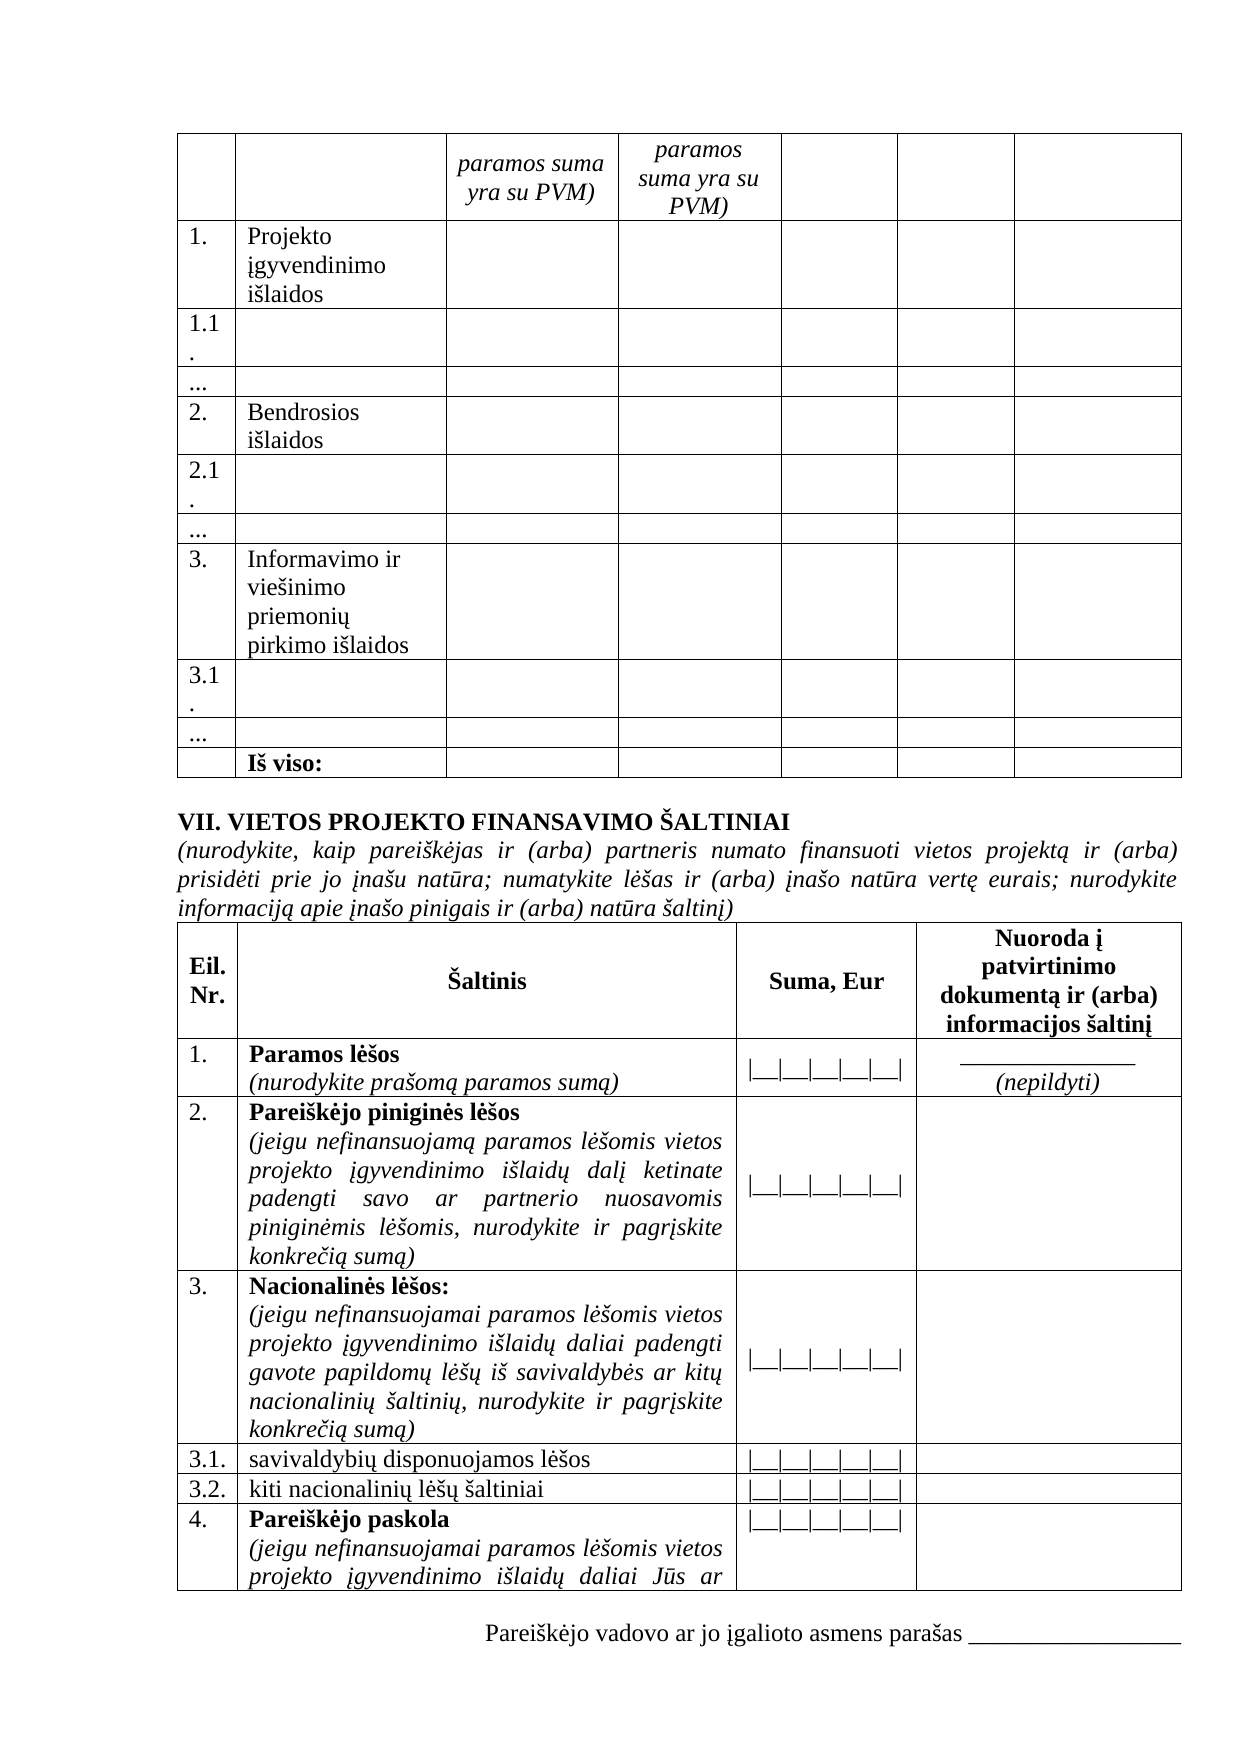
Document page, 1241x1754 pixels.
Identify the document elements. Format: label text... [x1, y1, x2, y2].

table_cell [782, 367, 897, 396]
table_header Nuoroda į patvirtinimo dokumentą ir (arba) informacijos šaltinį [917, 923, 1181, 1038]
table_cell |__|__|__|__|__| [737, 1444, 916, 1473]
table_cell [1015, 718, 1181, 747]
table_header [898, 134, 1014, 220]
table_cell [898, 367, 1014, 396]
table_header [178, 134, 235, 220]
table_cell 3.1. [178, 660, 235, 717]
table_cell [619, 748, 781, 777]
table_cell [619, 544, 781, 659]
table_cell Pareiškėjo piniginės lėšos (jeigu nefinansuojamą paramos lėšomis vietos projekto įgyvendinimo išlaidų dalį ketinate padengti savo ar partnerio nuosavomis piniginėmis lėšomis, nurodykite ir pagrįskite konkrečią sumą) [238, 1097, 736, 1270]
table_cell [447, 455, 618, 513]
table_cell [447, 748, 618, 777]
table_cell [898, 660, 1014, 717]
table_cell [782, 544, 897, 659]
table_cell Paramos lėšos (nurodykite prašomą paramos sumą) [238, 1039, 736, 1096]
table_cell |__|__|__|__|__| [737, 1271, 916, 1443]
table_cell [619, 309, 781, 366]
table_cell |__|__|__|__|__| [737, 1039, 916, 1096]
table_cell [1015, 367, 1181, 396]
table_cell [236, 455, 446, 513]
table_cell [898, 309, 1014, 366]
table_cell [619, 718, 781, 747]
table_cell [898, 544, 1014, 659]
table_header Eil. Nr. [178, 923, 237, 1038]
table_cell [917, 1271, 1181, 1443]
table_cell ... [178, 718, 235, 747]
table_cell [619, 455, 781, 513]
table_cell ______________ (nepildyti) [917, 1039, 1181, 1096]
table_cell [917, 1474, 1181, 1503]
table_cell [898, 221, 1014, 307]
table_cell [917, 1444, 1181, 1473]
table_header paramos suma yra su PVM) [447, 134, 618, 220]
table_cell [898, 748, 1014, 777]
table_cell savivaldybių disponuojamos lėšos [238, 1444, 736, 1473]
table_cell [619, 397, 781, 454]
table_cell Projekto įgyvendinimo išlaidos [236, 221, 446, 307]
table_cell Iš viso: [236, 748, 446, 777]
table_cell [447, 309, 618, 366]
table_header [782, 134, 897, 220]
table_cell [1015, 660, 1181, 717]
table_cell [898, 455, 1014, 513]
table_cell [1015, 544, 1181, 659]
table_cell |__|__|__|__|__| [737, 1097, 916, 1270]
table_cell ... [178, 514, 235, 543]
table_cell 1. [178, 221, 235, 307]
table_cell [782, 514, 897, 543]
table_cell [782, 221, 897, 307]
table_cell [236, 309, 446, 366]
table_cell [898, 718, 1014, 747]
table_cell |__|__|__|__|__| [737, 1504, 916, 1590]
table_cell 1.1. [178, 309, 235, 366]
table_cell [1015, 514, 1181, 543]
table_cell [447, 660, 618, 717]
table_cell [236, 718, 446, 747]
table_cell [619, 221, 781, 307]
text (nurodykite, kaip pareiškėjas ir (arba) partneris numato finansuoti vietos projektą ir (arba) prisidėti prie jo įnašu natūra; numatykite lėšas ir (arba) įnašo natūra vertę eurais; nurodykite informaciją apie įnašo pinigais ir (arba) natūra šaltinį) [177, 835, 1181, 922]
table_cell ... [178, 367, 235, 396]
table_cell [236, 514, 446, 543]
table_cell 4. [178, 1504, 237, 1590]
table_cell 2. [178, 1097, 237, 1270]
table_cell 3. [178, 1271, 237, 1443]
table_cell [447, 544, 618, 659]
table_header paramos suma yra su PVM) [619, 134, 781, 220]
table_cell [236, 367, 446, 396]
table_cell [447, 514, 618, 543]
table_cell [447, 718, 618, 747]
table_cell [1015, 221, 1181, 307]
table_cell [898, 397, 1014, 454]
table_cell [1015, 397, 1181, 454]
table_cell kiti nacionalinių lėšų šaltiniai [238, 1474, 736, 1503]
table_cell [1015, 748, 1181, 777]
table_cell 3.2. [178, 1474, 237, 1503]
table_cell [178, 748, 235, 777]
table_cell 2. [178, 397, 235, 454]
table_header [236, 134, 446, 220]
table_cell Bendrosios išlaidos [236, 397, 446, 454]
table_cell [782, 748, 897, 777]
table_cell [447, 397, 618, 454]
table_cell [236, 660, 446, 717]
table_cell [619, 660, 781, 717]
table_cell [619, 514, 781, 543]
table_header Šaltinis [238, 923, 736, 1038]
table_cell [782, 455, 897, 513]
table_cell [898, 514, 1014, 543]
table_cell [782, 397, 897, 454]
table_cell 3. [178, 544, 235, 659]
table_cell [1015, 309, 1181, 366]
table_cell [447, 367, 618, 396]
table_cell [917, 1504, 1181, 1590]
table_header Suma, Eur [737, 923, 916, 1038]
table_cell Informavimo ir viešinimo priemonių pirkimo išlaidos [236, 544, 446, 659]
table_cell [917, 1097, 1181, 1270]
table_header [1015, 134, 1181, 220]
table_cell Nacionalinės lėšos: (jeigu nefinansuojamai paramos lėšomis vietos projekto įgyvendinimo išlaidų daliai padengti gavote papildomų lėšų iš savivaldybės ar kitų nacionalinių šaltinių, nurodykite ir pagrįskite konkrečią sumą) [238, 1271, 736, 1443]
table_cell 2.1. [178, 455, 235, 513]
table_cell [447, 221, 618, 307]
table_cell [1015, 455, 1181, 513]
table_cell [782, 718, 897, 747]
table_cell |__|__|__|__|__| [737, 1474, 916, 1503]
table_cell 3.1. [178, 1444, 237, 1473]
table_cell Pareiškėjo paskola (jeigu nefinansuojamai paramos lėšomis vietos projekto įgyvendinimo išlaidų daliai Jūs ar [238, 1504, 736, 1590]
table_cell [782, 660, 897, 717]
table_cell 1. [178, 1039, 237, 1096]
table_cell [782, 309, 897, 366]
text VII. VIETOS PROJEKTO FINANSAVIMO ŠALTINIAI [177, 807, 1181, 835]
table_cell [619, 367, 781, 396]
